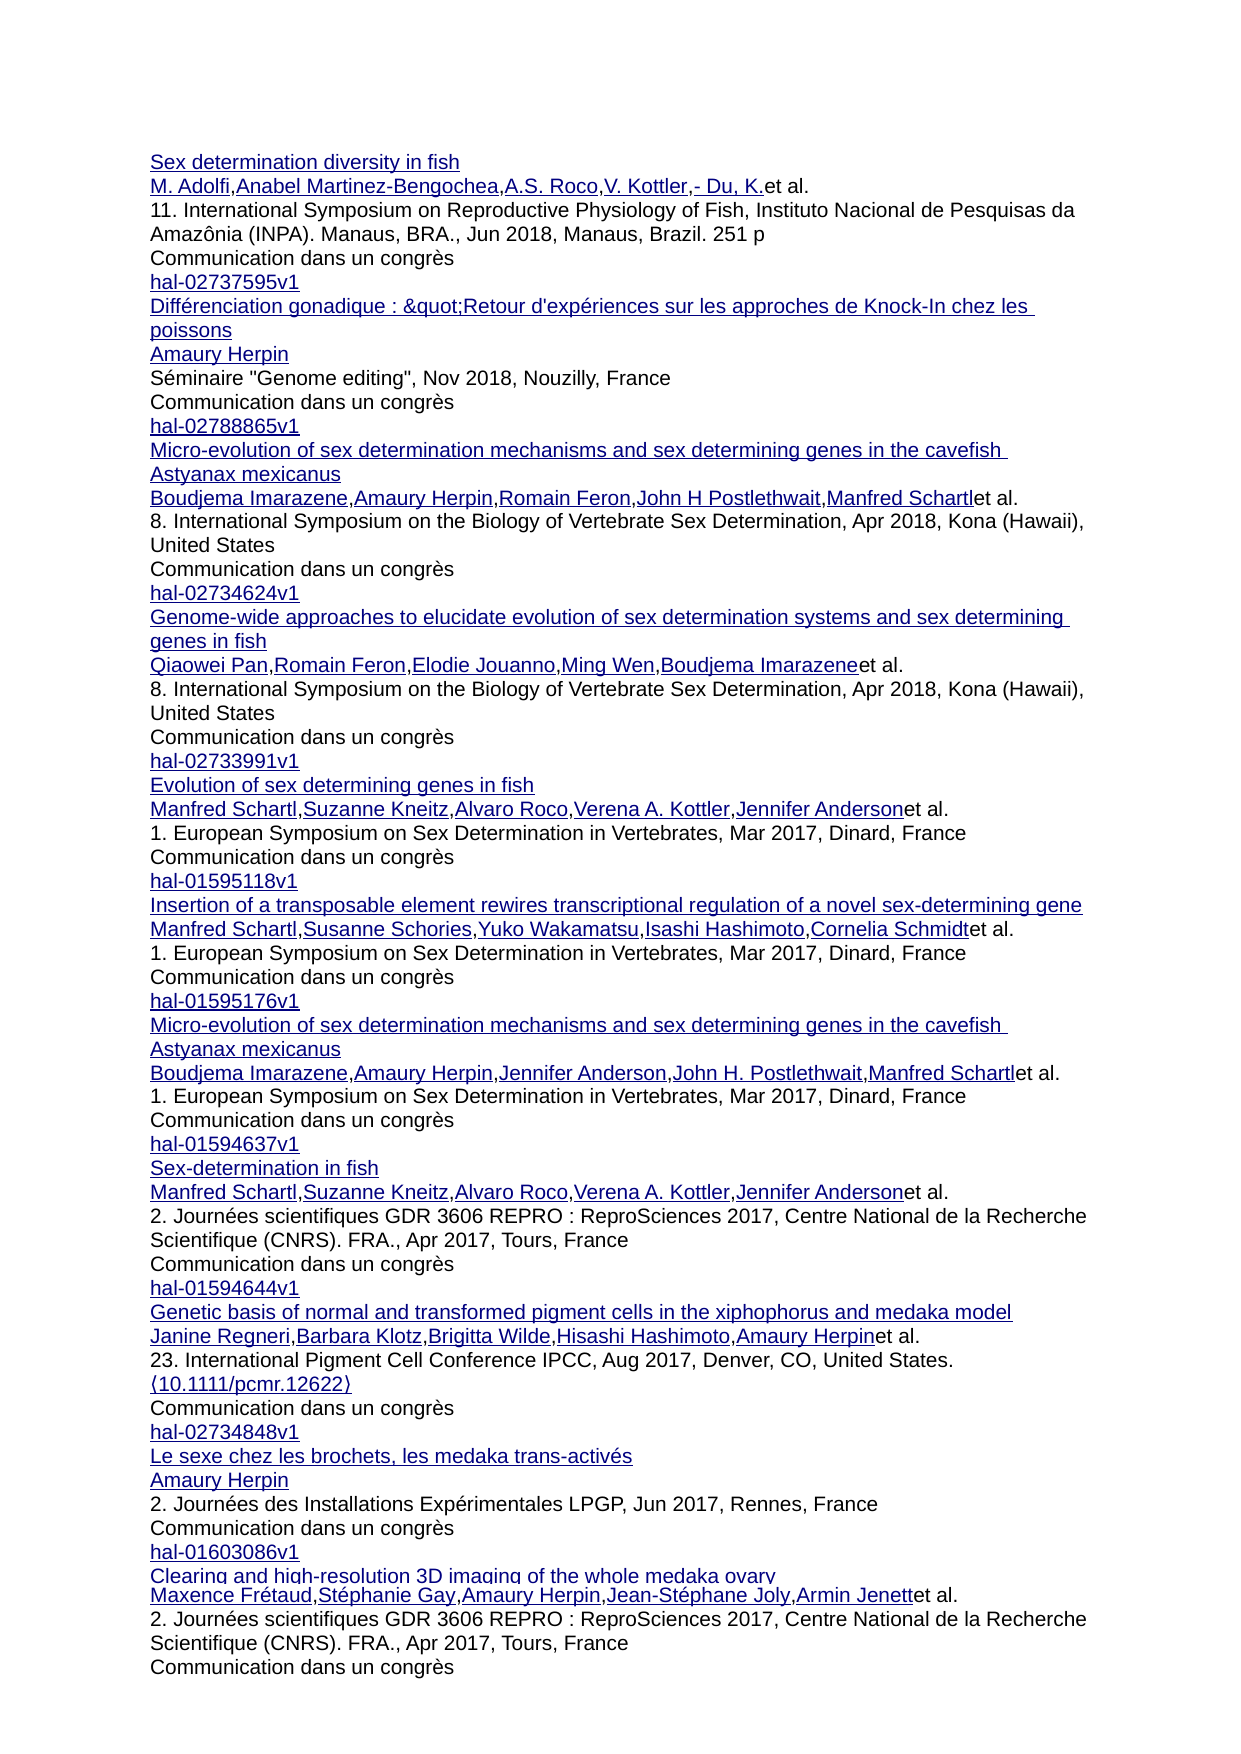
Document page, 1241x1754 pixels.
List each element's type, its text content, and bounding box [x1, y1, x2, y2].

table_cell Clearing and high-resolution 3D imaging of the whole medaka ovary Maxence Frétaud,Stéphanie Gay,Amaury Herpin,Jean-Stéphane Joly,Armin Jenettet al. 2. Journées scientifiques GDR 3606 REPRO : ReproSciences 2017, Centre National de la Recherche Scientifique (CNRS). FRA., Apr 2017, Tours, France Communication dans un congrès [150, 1564, 1090, 1679]
table_cell Insertion of a transposable element rewires transcriptional regulation of a novel sex-determining gene Manfred Schartl,Susanne Schories,Yuko Wakamatsu,Isashi Hashimoto,Cornelia Schmidtet al. 1. European Symposium on Sex Determination in Vertebrates, Mar 2017, Dinard, France Communication dans un congrès hal-01595176v1 [150, 893, 1090, 1012]
table_cell Genome-wide approaches to elucidate evolution of sex determination systems and sex determining genes in fish Qiaowei Pan,Romain Feron,Elodie Jouanno,Ming Wen,Boudjema Imarazeneet al. 8. International Symposium on the Biology of Vertebrate Sex Determination, Apr 2018, Kona (Hawaii), United States Communication dans un congrès hal-02733991v1 [150, 605, 1090, 773]
table_cell Sex-determination in fish Manfred Schartl,Suzanne Kneitz,Alvaro Roco,Verena A. Kottler,Jennifer Andersonet al. 2. Journées scientifiques GDR 3606 REPRO : ReproSciences 2017, Centre National de la Recherche Scientifique (CNRS). FRA., Apr 2017, Tours, France Communication dans un congrès hal-01594644v1 [150, 1156, 1090, 1300]
table_cell Genetic basis of normal and transformed pigment cells in the xiphophorus and medaka model Janine Regneri,Barbara Klotz,Brigitta Wilde,Hisashi Hashimoto,Amaury Herpinet al. 23. International Pigment Cell Conference IPCC, Aug 2017, Denver, CO, United States. ⟨10.1111/pcmr.12622⟩ Communication dans un congrès hal-02734848v1 [150, 1300, 1090, 1444]
table_cell Micro-evolution of sex determination mechanisms and sex determining genes in the cavefish Astyanax mexicanus Boudjema Imarazene,Amaury Herpin,Romain Feron,John H Postlethwait,Manfred Schartlet al. 8. International Symposium on the Biology of Vertebrate Sex Determination, Apr 2018, Kona (Hawaii), United States Communication dans un congrès hal-02734624v1 [150, 438, 1090, 605]
table_cell Le sexe chez les brochets, les medaka trans-activés Amaury Herpin 2. Journées des Installations Expérimentales LPGP, Jun 2017, Rennes, France Communication dans un congrès hal-01603086v1 [150, 1444, 1090, 1563]
table_cell Sex determination diversity in fish M. Adolfi,Anabel Martinez-Bengochea,A.S. Roco,V. Kottler,- Du, K.et al. 11. International Symposium on Reproductive Physiology of Fish, Instituto Nacional de Pesquisas da Amazônia (INPA). Manaus, BRA., Jun 2018, Manaus, Brazil. 251 p Communication dans un congrès hal-02737595v1 [150, 150, 1090, 294]
table_cell Différenciation gonadique : &quot;Retour d'expériences sur les approches de Knock-In chez les poissons Amaury Herpin Séminaire "Genome editing", Nov 2018, Nouzilly, France Communication dans un congrès hal-02788865v1 [150, 294, 1090, 437]
table_cell Micro-evolution of sex determination mechanisms and sex determining genes in the cavefish Astyanax mexicanus Boudjema Imarazene,Amaury Herpin,Jennifer Anderson,John H. Postlethwait,Manfred Schartlet al. 1. European Symposium on Sex Determination in Vertebrates, Mar 2017, Dinard, France Communication dans un congrès hal-01594637v1 [150, 1013, 1090, 1156]
table_cell Evolution of sex determining genes in fish Manfred Schartl,Suzanne Kneitz,Alvaro Roco,Verena A. Kottler,Jennifer Andersonet al. 1. European Symposium on Sex Determination in Vertebrates, Mar 2017, Dinard, France Communication dans un congrès hal-01595118v1 [150, 773, 1090, 893]
